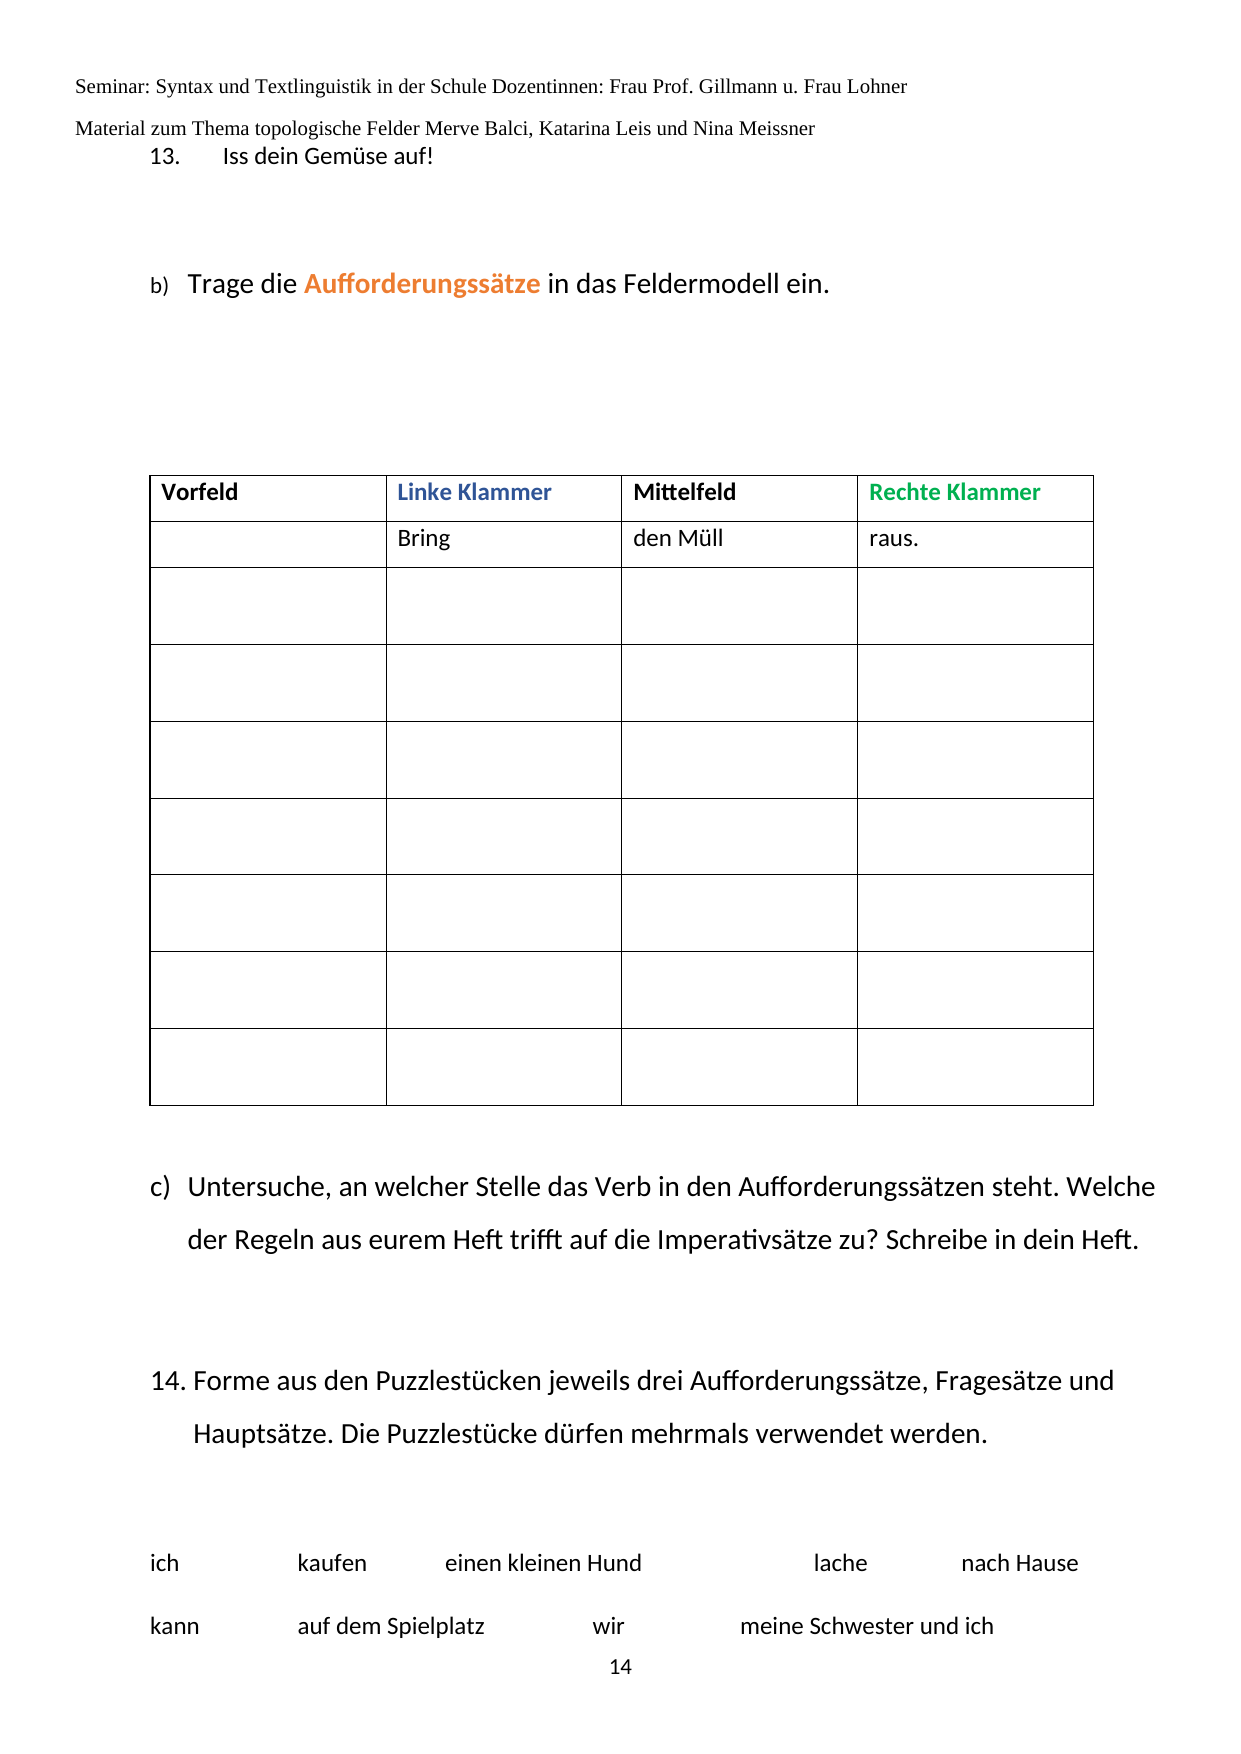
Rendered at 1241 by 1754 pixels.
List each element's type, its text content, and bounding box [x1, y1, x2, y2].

table_cell [151, 952, 386, 1028]
table_cell [622, 1029, 857, 1104]
list Iss dein Gemüse auf! [149, 140, 1165, 171]
table_cell raus. [858, 522, 1093, 567]
list Trage die Aufforderungssätze in das Feldermodell ein. [150, 265, 1165, 301]
table_cell [858, 645, 1093, 721]
table_cell [151, 522, 386, 567]
table_cell [622, 952, 857, 1028]
table_cell [622, 645, 857, 721]
table_cell [387, 799, 621, 874]
table_cell [858, 722, 1093, 797]
table_cell [622, 722, 857, 797]
table_cell [387, 568, 621, 644]
text ich kaufen einen kleinen Hund lache nach Hause [150, 1547, 1165, 1578]
list Untersuche, an welcher Stelle das Verb in den Aufforderungssätzen steht. Welche der Regeln aus eurem Heft trifft auf die Imperativsätze zu? Schreibe in dein Heft. [150, 1168, 1165, 1257]
table_cell [858, 1029, 1093, 1104]
table_cell den Müll [622, 522, 857, 567]
table_cell [622, 875, 857, 951]
table_header Mittelfeld [622, 476, 857, 521]
table_cell [151, 875, 386, 951]
table_cell [622, 568, 857, 644]
table_cell [151, 1029, 386, 1104]
text kann auf dem Spielplatz wir meine Schwester und ich [150, 1610, 1165, 1640]
table_cell [858, 799, 1093, 874]
table_cell [622, 799, 857, 874]
table_cell [387, 952, 621, 1028]
table_cell [151, 645, 386, 721]
table_cell [387, 1029, 621, 1104]
table_cell [858, 568, 1093, 644]
table_cell Bring [387, 522, 621, 567]
table_header Rechte Klammer [858, 476, 1093, 521]
table_cell [387, 722, 621, 797]
table_cell [151, 722, 386, 797]
table_cell [387, 875, 621, 951]
table_cell [387, 645, 621, 721]
table_cell [151, 568, 386, 644]
table_header Linke Klammer [387, 476, 621, 521]
list 14. Forme aus den Puzzlestücken jeweils drei Aufforderungssätze, Fragesätze und Hauptsätze. Die Puzzlestücke dürfen mehrmals verwendet werden. [150, 1362, 1165, 1451]
table_header Vorfeld [151, 476, 386, 521]
table_cell [858, 952, 1093, 1028]
table_cell [151, 799, 386, 874]
table_cell [858, 875, 1093, 951]
